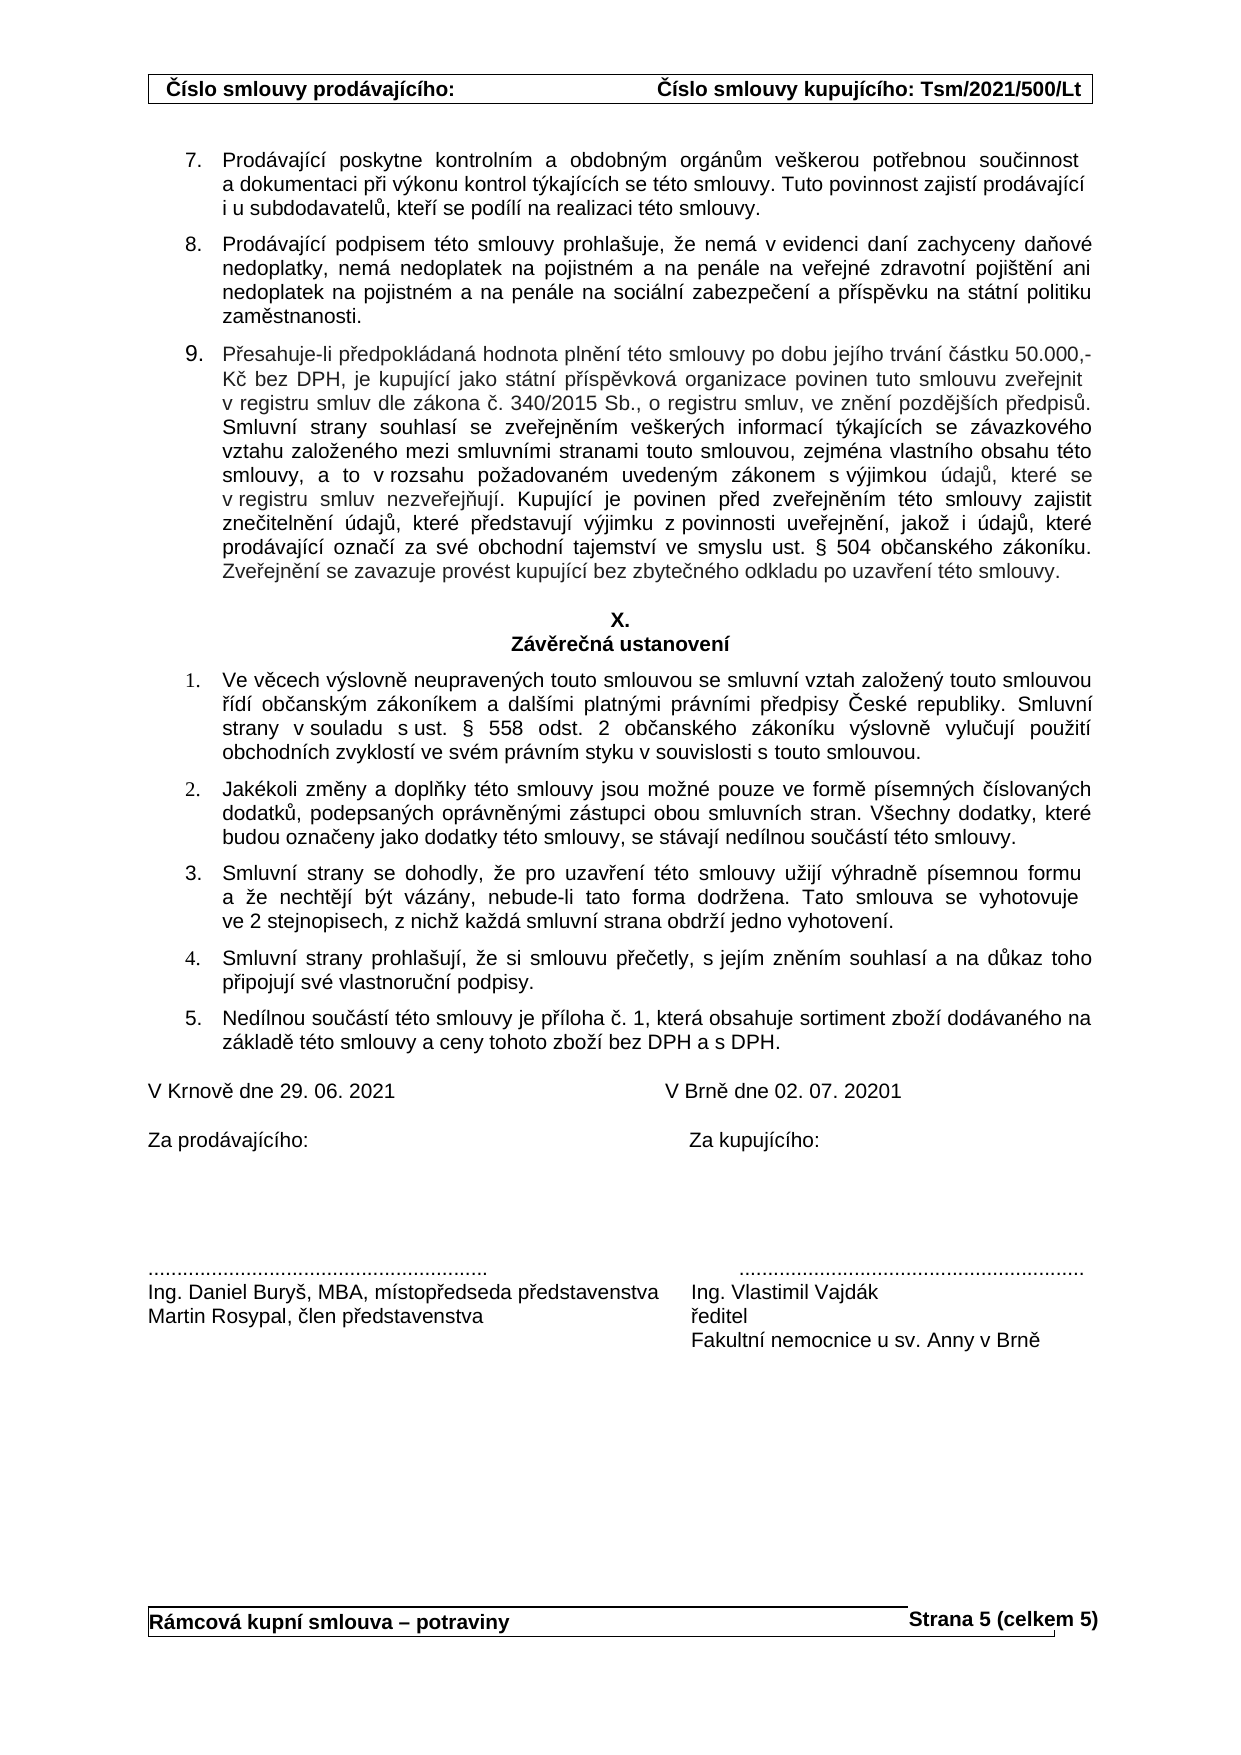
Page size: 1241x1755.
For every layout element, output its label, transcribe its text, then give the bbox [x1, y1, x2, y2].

text ........................................................... ............................................................ [148, 1256, 1093, 1280]
text Ing. Daniel Buryš, MBA, místopředseda představenstva Ing. Vlastimil Vajdák [148, 1280, 1093, 1304]
text Závěrečná ustanovení [148, 631, 1093, 655]
list Prodávající poskytne kontrolním a obdobným orgánům veškerou potřebnou součinnost a dokumentaci při výkonu kontrol týkajících se této smlouvy. Tuto povinnost zajistí prodávající i u subdodavatelů, kteří se podílí na realizaci této smlouvy. [185, 148, 1093, 219]
text Martin Rosypal, člen představenstva ředitel [148, 1304, 1093, 1328]
text Fakultní nemocnice u sv. Anny v Brně [148, 1328, 1093, 1352]
list Smluvní strany prohlašují, že si smlouvu přečetly, s jejím zněním souhlasí a na důkaz toho připojují své vlastnoruční podpisy. [185, 945, 1093, 993]
text X. [148, 607, 1093, 631]
list Ve věcech výslovně neupravených touto smlouvou se smluvní vztah založený touto smlouvou řídí občanským zákoníkem a dalšími platnými právními předpisy České republiky. Smluvní strany v souladu s ust. § 558 odst. 2 občanského zákoníku výslovně vylučují použití obchodních zvyklostí ve svém právním styku v souvislosti s touto smlouvou. [185, 668, 1093, 764]
list Přesahuje-li předpokládaná hodnota plnění této smlouvy po dobu jejího trvání částku 50.000,- Kč bez DPH, je kupující jako státní příspěvková organizace povinen tuto smlouvu zveřejnit v registru smluv dle zákona č. 340/2015 Sb., o registru smluv, ve znění pozdějších předpisů. Smluvní strany souhlasí se zveřejněním veškerých informací týkajících se závazkového vztahu založeného mezi smluvními stranami touto smlouvou, zejména vlastního obsahu této smlouvy, a to v rozsahu požadovaném uvedeným zákonem s výjimkou údajů, které se v registru smluv nezveřejňují. Kupující je povinen před zveřejněním této smlouvy zajistit znečitelnění údajů, které představují výjimku z povinnosti uveřejnění, jakož i údajů, které prodávající označí za své obchodní tajemství ve smyslu ust. § 504 občanského zákoníku. Zveřejnění se zavazuje provést kupující bez zbytečného odkladu po uzavření této smlouvy. [185, 340, 1093, 582]
list Prodávající podpisem této smlouvy prohlašuje, že nemá v evidenci daní zachyceny daňové nedoplatky, nemá nedoplatek na pojistném a na penále na veřejné zdravotní pojištění ani nedoplatek na pojistném a na penále na sociální zabezpečení a příspěvku na státní politiku zaměstnanosti. [185, 232, 1093, 328]
text V Krnově dne 29. 06. 2021 V Brně dne 02. 07. 20201 [148, 1079, 1093, 1103]
list Jakékoli změny a doplňky této smlouvy jsou možné pouze ve formě písemných číslovaných dodatků, podepsaných oprávněnými zástupci obou smluvních stran. Všechny dodatky, které budou označeny jako dodatky této smlouvy, se stávají nedílnou součástí této smlouvy. [185, 776, 1093, 848]
list Nedílnou součástí této smlouvy je příloha č. 1, která obsahuje sortiment zboží dodávaného na základě této smlouvy a ceny tohoto zboží bez DPH a s DPH. [185, 1006, 1093, 1054]
text Za prodávajícího: Za kupujícího: [148, 1128, 1093, 1152]
list Smluvní strany se dohodly, že pro uzavření této smlouvy užijí výhradně písemnou formu a že nechtějí být vázány, nebude-li tato forma dodržena. Tato smlouva se vyhotovuje ve 2 stejnopisech, z nichž každá smluvní strana obdrží jedno vyhotovení. [185, 861, 1093, 933]
